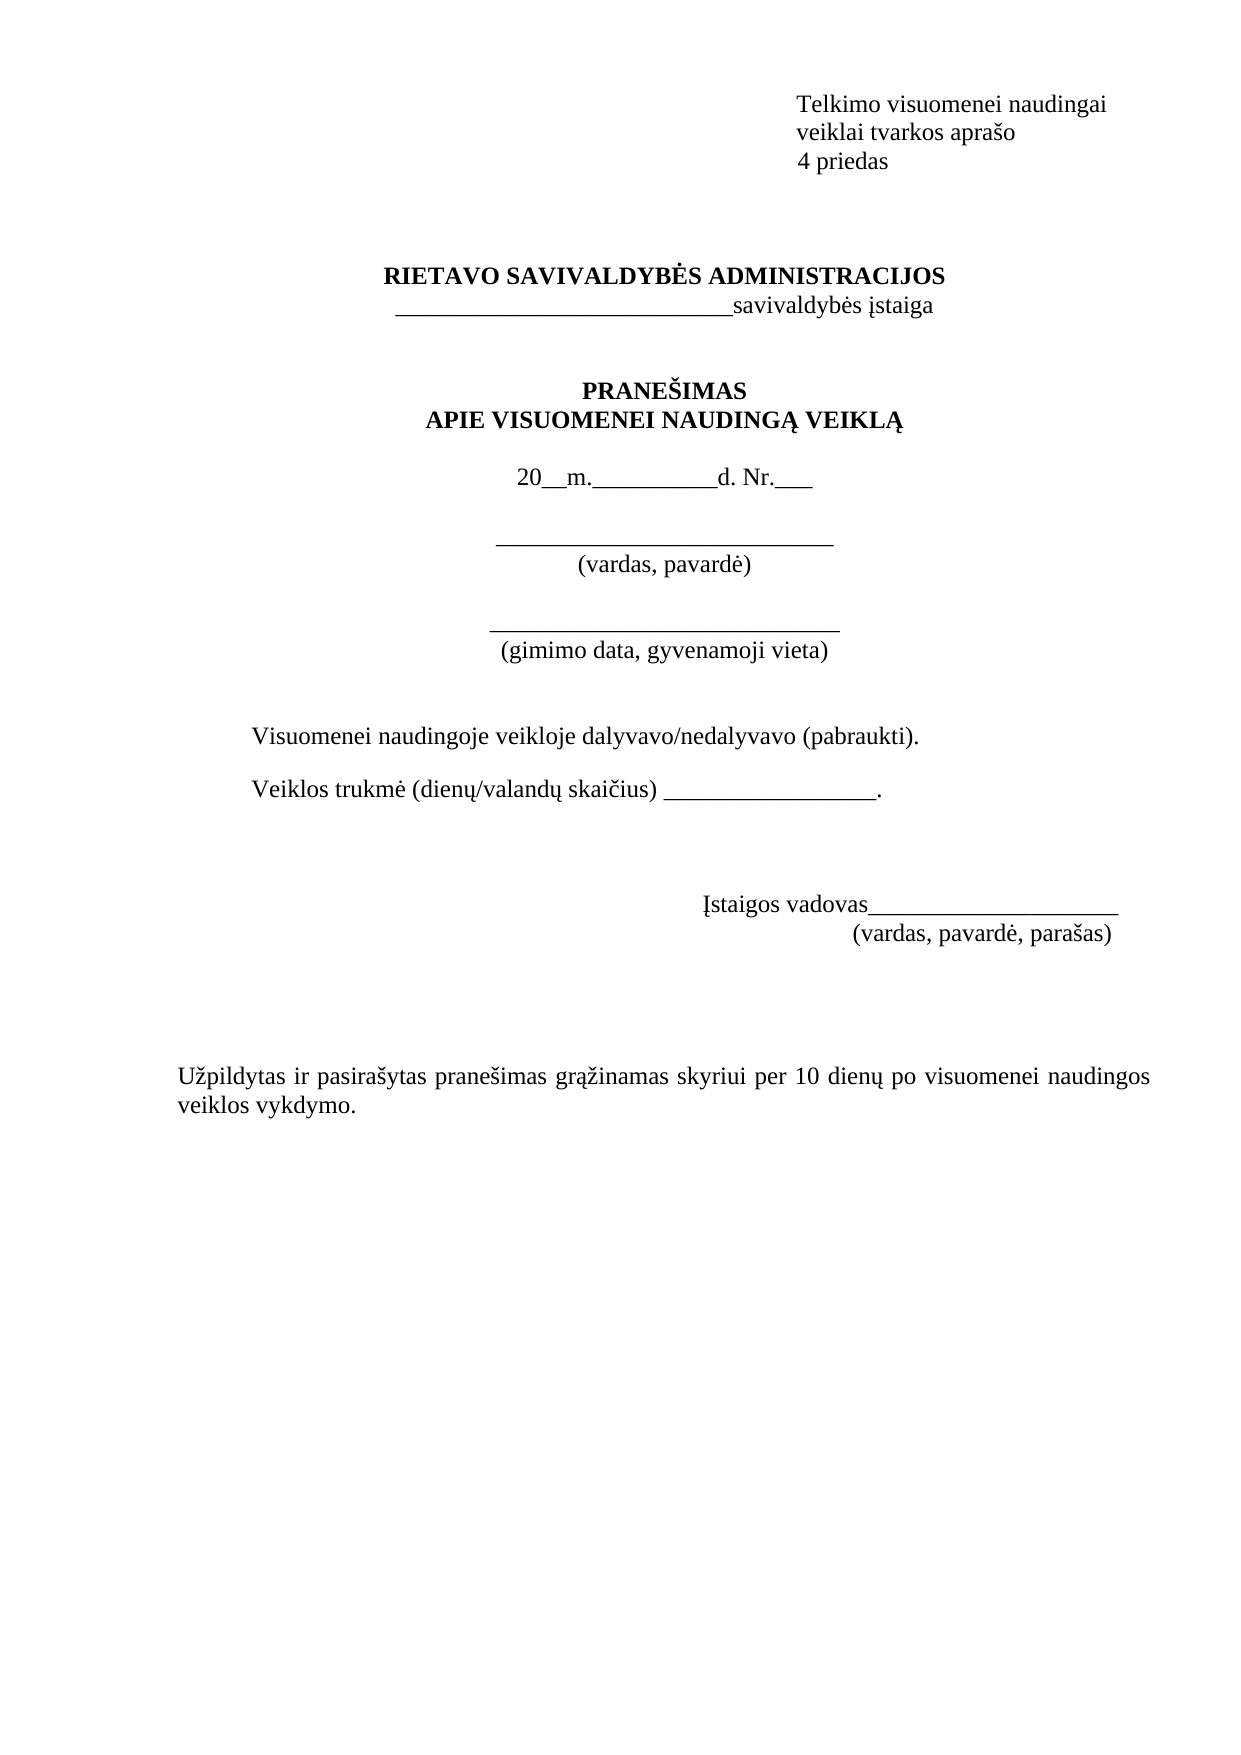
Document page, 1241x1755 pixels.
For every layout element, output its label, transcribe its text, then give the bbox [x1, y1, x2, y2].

text Užpildytas ir pasirašytas pranešimas grąžinamas skyriui per 10 dienų po visuomenei naudingos veiklos vykdymo. [177, 1061, 1152, 1119]
text (gimimo data, gyvenamoji vieta) [177, 635, 1152, 664]
text Visuomenei naudingoje veikloje dalyvavo/nedalyvavo (pabraukti). [177, 721, 1152, 750]
text RIETAVO SAVIVALDYBĖS ADMINISTRACIJOS [177, 261, 1152, 290]
text (vardas, pavardė, parašas) [177, 918, 1152, 946]
text APIE VISUOMENEI NAUDINGĄ VEIKLĄ [177, 405, 1152, 434]
text veiklai tvarkos aprašo [796, 117, 1152, 146]
text Veiklos trukmė (dienų/valandų skaičius) _________________. [177, 774, 1152, 803]
text Telkimo visuomenei naudingai [796, 89, 1152, 117]
text PRANEŠIMAS [177, 376, 1152, 405]
text ____________________________ [177, 606, 1152, 635]
text 4 priedas [177, 146, 1152, 175]
text (vardas, pavardė) [177, 549, 1152, 577]
text ___________________________ [177, 520, 1152, 549]
text ___________________________savivaldybės įstaiga [177, 290, 1152, 319]
text 20__m.__________d. Nr.___ [177, 462, 1152, 491]
text Įstaigos vadovas____________________ [177, 889, 1152, 918]
